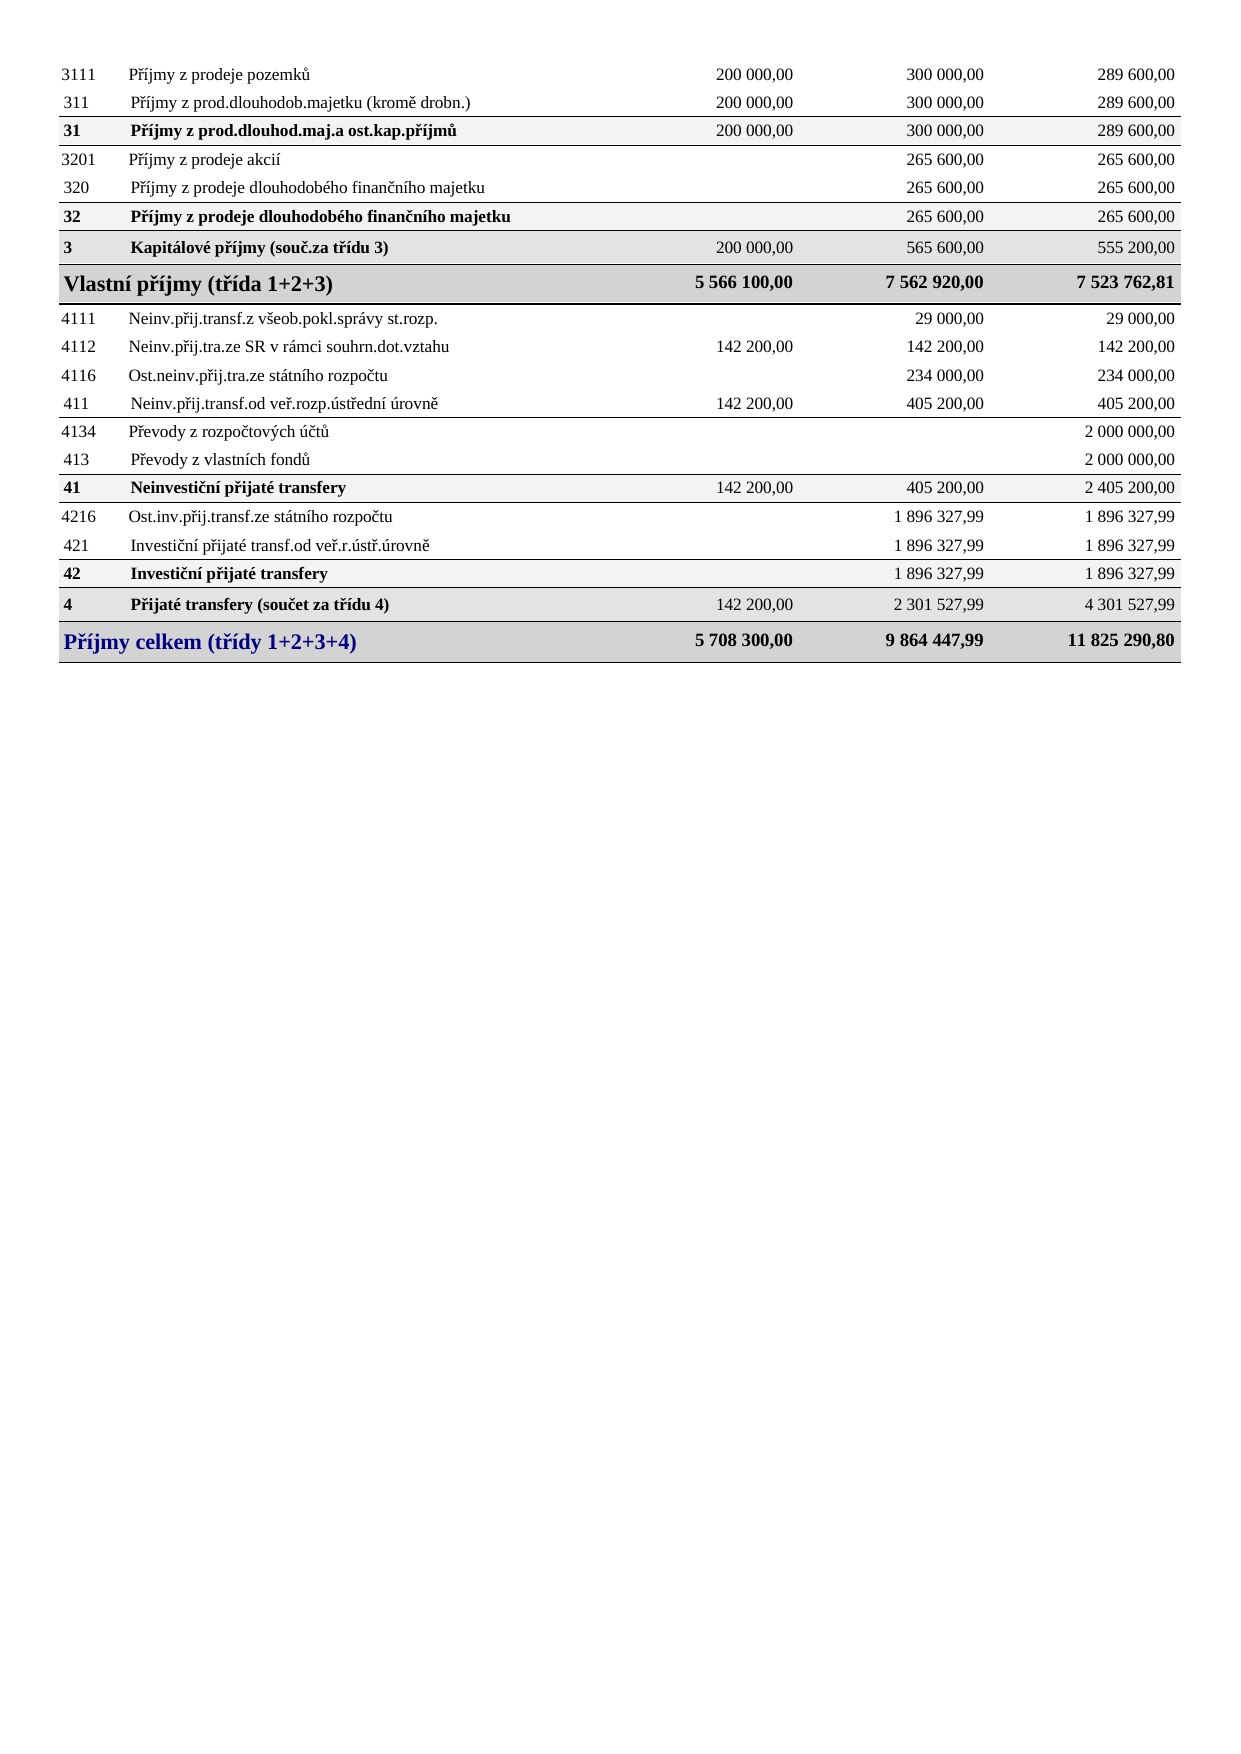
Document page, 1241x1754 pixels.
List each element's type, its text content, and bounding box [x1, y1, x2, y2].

table_cell 41 [59, 475, 126, 502]
table_cell Neinv.přij.tra.ze SR v rámci souhrn.dot.vztahu [126, 333, 609, 361]
table_cell 4216 [59, 503, 126, 531]
table_cell Příjmy z prod.dlouhodob.majetku (kromě drobn.) [126, 88, 609, 116]
table_cell 300 000,00 [799, 117, 990, 144]
table_cell 7 562 920,00 [799, 265, 990, 302]
table_cell Příjmy z prod.dlouhod.maj.a ost.kap.příjmů [126, 117, 609, 144]
table_cell 265 600,00 [990, 146, 1181, 174]
table_cell 289 600,00 [990, 117, 1181, 144]
table_cell 5 566 100,00 [609, 265, 799, 302]
table_cell 2 405 200,00 [990, 475, 1181, 502]
table_cell [609, 146, 799, 174]
table_cell Neinvestiční přijaté transfery [126, 475, 609, 502]
table_cell 320 [59, 174, 126, 202]
table_cell 11 825 290,80 [990, 622, 1181, 662]
table_cell [799, 445, 990, 473]
table_cell Neinv.přij.transf.z všeob.pokl.správy st.rozp. [126, 305, 609, 333]
table_cell 2 000 000,00 [990, 418, 1181, 445]
table_cell 3111 [59, 59, 126, 88]
table_cell 200 000,00 [609, 231, 799, 263]
table_cell Příjmy z prodeje akcií [126, 146, 609, 174]
table_cell 142 200,00 [799, 333, 990, 361]
table_cell 311 [59, 88, 126, 116]
table_cell 142 200,00 [609, 333, 799, 361]
table_cell 29 000,00 [799, 305, 990, 333]
table_cell [609, 445, 799, 473]
table_cell Příjmy celkem (třídy 1+2+3+4) [59, 622, 609, 662]
table_cell 1 896 327,99 [990, 560, 1181, 587]
table_cell 234 000,00 [990, 361, 1181, 389]
table_cell [609, 203, 799, 230]
table_cell [609, 531, 799, 559]
table_cell 200 000,00 [609, 117, 799, 144]
table_cell 405 200,00 [990, 389, 1181, 417]
table_cell 300 000,00 [799, 59, 990, 88]
table_cell 4116 [59, 361, 126, 389]
table_cell 1 896 327,99 [799, 531, 990, 559]
table_cell Investiční přijaté transfery [126, 560, 609, 587]
table_cell 421 [59, 531, 126, 559]
table_cell 1 896 327,99 [799, 560, 990, 587]
table_cell [609, 361, 799, 389]
table_cell 200 000,00 [609, 59, 799, 88]
table_cell 4 301 527,99 [990, 588, 1181, 621]
table_cell 265 600,00 [990, 203, 1181, 230]
table_cell [609, 418, 799, 445]
table_cell 200 000,00 [609, 88, 799, 116]
table_cell 5 708 300,00 [609, 622, 799, 662]
table_cell 32 [59, 203, 126, 230]
table_cell 4112 [59, 333, 126, 361]
table_cell 3 [59, 231, 126, 263]
table_cell 4 [59, 588, 126, 621]
table_cell 265 600,00 [990, 174, 1181, 202]
table_cell 413 [59, 445, 126, 473]
table_cell [59, 663, 1181, 692]
table_cell Převody z rozpočtových účtů [126, 418, 609, 445]
table_cell 7 523 762,81 [990, 265, 1181, 302]
table_cell [609, 305, 799, 333]
table_cell 565 600,00 [799, 231, 990, 263]
table_cell Přijaté transfery (součet za třídu 4) [126, 588, 609, 621]
table_cell 3201 [59, 146, 126, 174]
table_cell Příjmy z prodeje pozemků [126, 59, 609, 88]
table_cell Ost.neinv.přij.tra.ze státního rozpočtu [126, 361, 609, 389]
table_cell 1 896 327,99 [990, 503, 1181, 531]
table_cell 265 600,00 [799, 203, 990, 230]
table_cell 405 200,00 [799, 389, 990, 417]
table_cell 4134 [59, 418, 126, 445]
table_cell 142 200,00 [990, 333, 1181, 361]
table_cell Kapitálové příjmy (souč.za třídu 3) [126, 231, 609, 263]
table_cell 142 200,00 [609, 475, 799, 502]
table_cell Příjmy z prodeje dlouhodobého finančního majetku [126, 203, 609, 230]
table_cell Příjmy z prodeje dlouhodobého finančního majetku [126, 174, 609, 202]
table_cell 234 000,00 [799, 361, 990, 389]
table_cell 2 301 527,99 [799, 588, 990, 621]
table_cell Vlastní příjmy (třída 1+2+3) [59, 265, 609, 302]
table_cell 265 600,00 [799, 146, 990, 174]
table_cell Investiční přijaté transf.od veř.r.ústř.úrovně [126, 531, 609, 559]
table_cell 411 [59, 389, 126, 417]
table_cell 142 200,00 [609, 588, 799, 621]
table_cell 1 896 327,99 [799, 503, 990, 531]
table_cell Neinv.přij.transf.od veř.rozp.ústřední úrovně [126, 389, 609, 417]
table_cell 1 896 327,99 [990, 531, 1181, 559]
table_cell 9 864 447,99 [799, 622, 990, 662]
table_cell Převody z vlastních fondů [126, 445, 609, 473]
table_cell [609, 174, 799, 202]
table_cell 555 200,00 [990, 231, 1181, 263]
table_cell 289 600,00 [990, 59, 1181, 88]
table_cell 300 000,00 [799, 88, 990, 116]
table_cell [799, 418, 990, 445]
table_cell 265 600,00 [799, 174, 990, 202]
table_cell Ost.inv.přij.transf.ze státního rozpočtu [126, 503, 609, 531]
table_cell 405 200,00 [799, 475, 990, 502]
table_cell 289 600,00 [990, 88, 1181, 116]
table_cell 4111 [59, 305, 126, 333]
table_cell 29 000,00 [990, 305, 1181, 333]
table_cell 31 [59, 117, 126, 144]
table_cell 42 [59, 560, 126, 587]
table_cell 142 200,00 [609, 389, 799, 417]
table_cell 2 000 000,00 [990, 445, 1181, 473]
table_cell [609, 503, 799, 531]
table_cell [609, 560, 799, 587]
